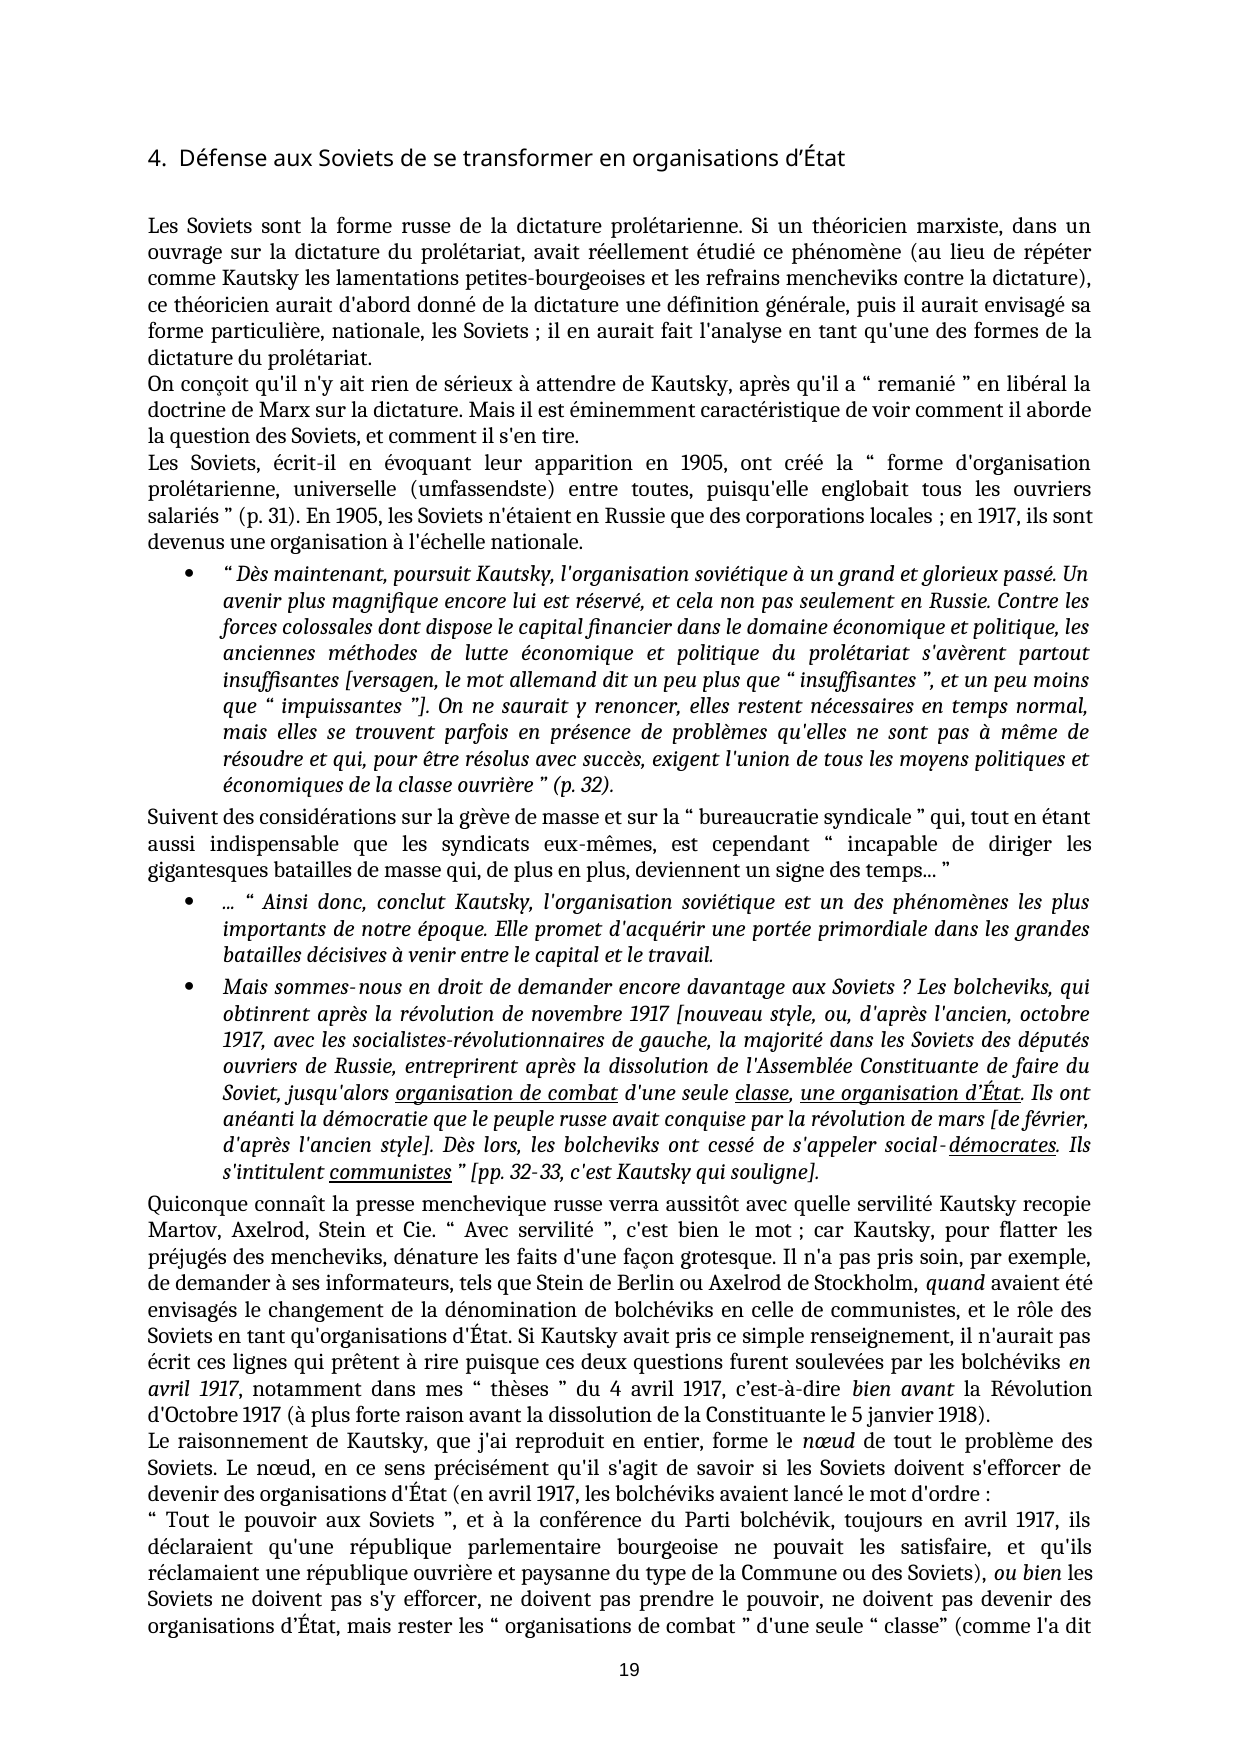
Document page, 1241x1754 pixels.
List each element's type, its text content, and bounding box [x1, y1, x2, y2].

list ... “ Ainsi donc, conclut Kautsky, l'organisation soviétique est un des phénomènes les plus importants de notre époque. Elle promet d'acquérir une portée primordiale dans les grandes batailles décisives à venir entre le capital et le travail. [185, 889, 1093, 968]
text Le raisonnement de Kautsky, que j'ai reproduit en entier, forme le nœud de tout le problème des Soviets. Le nœud, en ce sens précisément qu'il s'agit de savoir si les Soviets doivent s'efforcer de devenir des organisations d'État (en avril 1917, les bolchéviks avaient lancé le mot d'ordre : [148, 1428, 1093, 1507]
text Suivent des considérations sur la grève de masse et sur la “ bureaucratie syndicale ” qui, tout en étant aussi indispensable que les syndicats eux‑mêmes, est cependant “ incapable de diriger les gigantesques batailles de masse qui, de plus en plus, deviennent un signe des temps... ” [148, 804, 1093, 883]
text Les Soviets, écrit‑il en évoquant leur apparition en 1905, ont créé la “ forme d'organisation prolétarienne, universelle (umfassendste) entre toutes, puisqu'elle englobait tous les ouvriers salariés ” (p. 31). En 1905, les Soviets n'étaient en Russie que des corporations locales ; en 1917, ils sont devenus une organisation à l'échelle nationale. [148, 450, 1093, 555]
text Les Soviets sont la forme russe de la dictature prolétarienne. Si un théoricien marxiste, dans un ouvrage sur la dictature du prolétariat, avait réellement étudié ce phénomène (au lieu de répéter comme Kautsky les lamentations petites-bourgeoises et les refrains mencheviks contre la dictature), ce théoricien aurait d'abord donné de la dictature une définition générale, puis il aurait envisagé sa forme particulière, nationale, les Soviets ; il en aurait fait l'analyse en tant qu'une des formes de la dictature du prolétariat. [148, 212, 1093, 371]
list Mais sommes‑nous en droit de demander encore davantage aux Soviets ? Les bolcheviks, qui obtinrent après la révolution de novembre 1917 [nouveau style, ou, d'après l'ancien, octobre 1917, avec les socialistes-révolutionnaires de gauche, la majorité dans les Soviets des députés ouvriers de Russie, entreprirent après la dissolution de l'Assemblée Constituante de faire du Soviet, jusqu'alors organisation de combat d'une seule classe, une organisation d’État. Ils ont anéanti la démocratie que le peuple russe avait conquise par la révolution de mars [de février, d'après l'ancien style]. Dès lors, les bolcheviks ont cessé de s'appeler social‑démocrates. Ils s'intitulent communistes ” [pp. 32‑33, c'est Kautsky qui souligne]. [185, 974, 1093, 1185]
subtitle 4. Défense aux Soviets de se transformer en organisations d’État [148, 142, 1093, 174]
text Quiconque connaît la presse menchevique russe verra aussitôt avec quelle servilité Kautsky recopie Martov, Axelrod, Stein et Cie. “ Avec servilité ”, c'est bien le mot ; car Kautsky, pour flatter les préjugés des mencheviks, dénature les faits d'une façon grotesque. Il n'a pas pris soin, par exemple, de demander à ses informateurs, tels que Stein de Berlin ou Axelrod de Stockholm, quand avaient été envisagés le changement de la dénomination de bolchéviks en celle de communistes, et le rôle des Soviets en tant qu'organisations d'État. Si Kautsky avait pris ce simple renseignement, il n'aurait pas écrit ces lignes qui prêtent à rire puisque ces deux questions furent soulevées par les bolchéviks en avril 1917, notamment dans mes “ thèses ” du 4 avril 1917, c’est-à-dire bien avant la Révolution d'Octobre 1917 (à plus forte raison avant la dissolution de la Constituante le 5 janvier 1918). [148, 1191, 1093, 1428]
text “ Tout le pouvoir aux Soviets ”, et à la conférence du Parti bolchévik, toujours en avril 1917, ils déclaraient qu'une république parlementaire bourgeoise ne pouvait les satisfaire, et qu'ils réclamaient une république ouvrière et paysanne du type de la Commune ou des Soviets), ou bien les Soviets ne doivent pas s'y efforcer, ne doivent pas prendre le pouvoir, ne doivent pas devenir des organisations d’État, mais rester les “ organisations de combat ” d'une seule “ classe” (comme l'a dit [148, 1507, 1093, 1639]
text On conçoit qu'il n'y ait rien de sérieux à attendre de Kautsky, après qu'il a “ remanié ” en libéral la doctrine de Marx sur la dictature. Mais il est éminemment caractéristique de voir comment il aborde la question des Soviets, et comment il s'en tire. [148, 371, 1093, 450]
list “ Dès maintenant, poursuit Kautsky, l'organisation soviétique à un grand et glorieux passé. Un avenir plus magnifique encore lui est réservé, et cela non pas seulement en Russie. Contre les forces colossales dont dispose le capital financier dans le domaine économique et politique, les anciennes méthodes de lutte économique et politique du prolétariat s'avèrent partout insuffisantes [versagen, le mot allemand dit un peu plus que “ insuffisantes ”, et un peu moins que “ impuissantes ”]. On ne saurait y renoncer, elles restent nécessaires en temps normal, mais elles se trouvent parfois en présence de problèmes qu'elles ne sont pas à même de résoudre et qui, pour être résolus avec succès, exigent l'union de tous les moyens politiques et économiques de la classe ouvrière ” (p. 32). [185, 561, 1093, 798]
